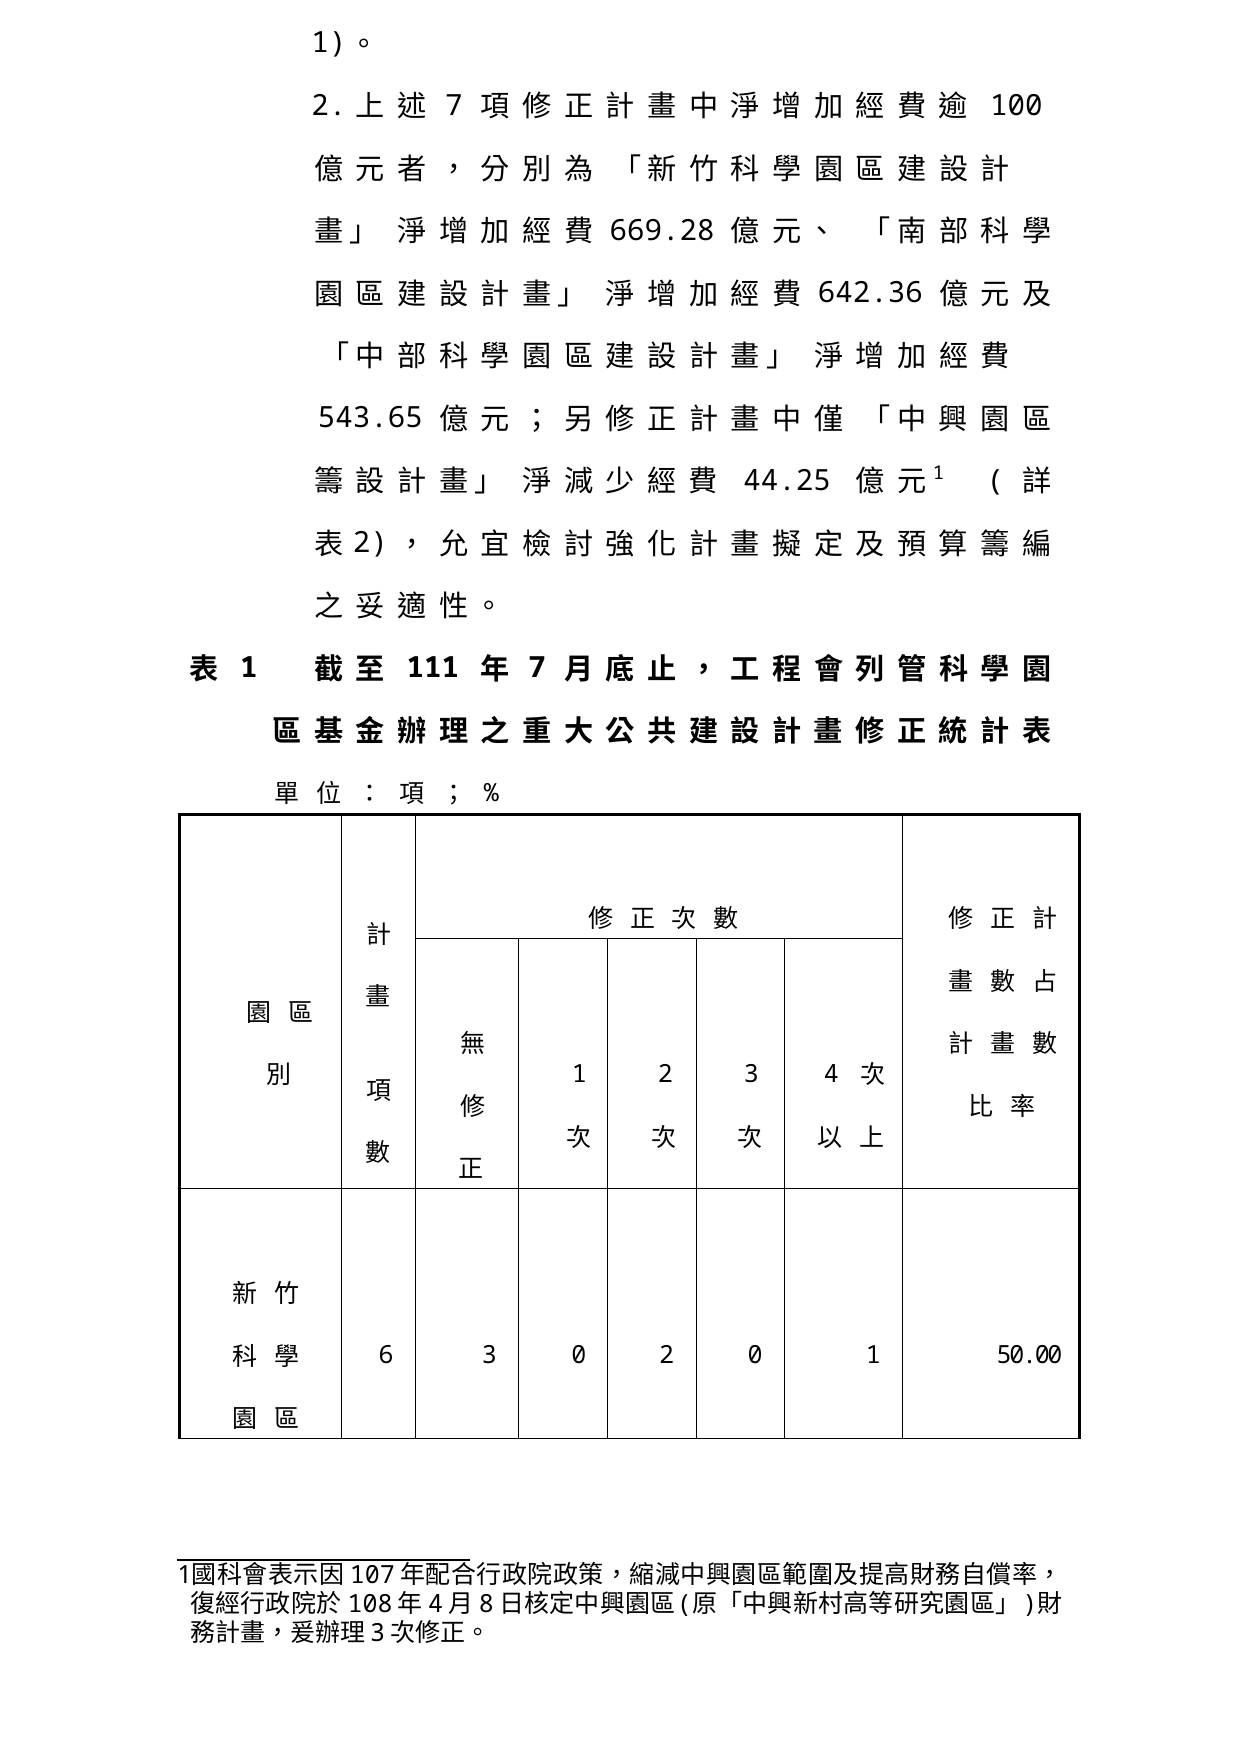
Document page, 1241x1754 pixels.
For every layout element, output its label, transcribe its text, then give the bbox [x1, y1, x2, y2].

table_cell 4次以上 [785, 939, 902, 1187]
table_cell 1 [785, 1189, 902, 1437]
table_cell 3 [416, 1189, 518, 1437]
table_cell 6 [342, 1189, 415, 1437]
text 國科會表示因107年配合行政院政策，縮減中興園區範圍及提高財務自償率，復經行政院於108年4月8日核定中興園區(原「中興新村高等研究園區」)財務計畫，爰辦理3次修正。 [177, 1560, 1063, 1648]
table_cell 50.00 [903, 1189, 1078, 1437]
text 表1 截至111年7月底止，工程會列管科學園區基金辦理之重大公共建設計畫修正統計表 單位：項；% [169, 625, 1063, 812]
table_cell 2 [608, 1189, 696, 1437]
table_cell 0 [697, 1189, 784, 1437]
table_cell 無修正 [416, 939, 518, 1187]
table_header 計畫 項數 [342, 816, 415, 1187]
table_cell 2次 [608, 939, 696, 1187]
table_cell 1次 [519, 939, 607, 1187]
text 1)。 [271, 0, 1058, 62]
table_cell 0 [519, 1189, 607, 1437]
table_header 修正計畫數占計畫數比率 [903, 816, 1078, 1187]
table_cell 3次 [697, 939, 784, 1187]
table_cell 新竹科學園區 [181, 1189, 341, 1437]
text 2.上述7項修正計畫中淨增加經費逾100億元者，分別為「新竹科學園區建設計畫」淨增加經費669.28億元、「南部科學園區建設計畫」淨增加經費642.36億元及「中部科學園區建設計畫」淨增加經費543.65億元；另修正計畫中僅「中興園區籌設計畫」淨減少經費44.25億元(詳表2)，允宜檢討強化計畫擬定及預算籌編之妥適性。 [271, 62, 1058, 625]
table_header 園區別 [181, 816, 341, 1187]
table_header 修正次數 [416, 816, 902, 937]
